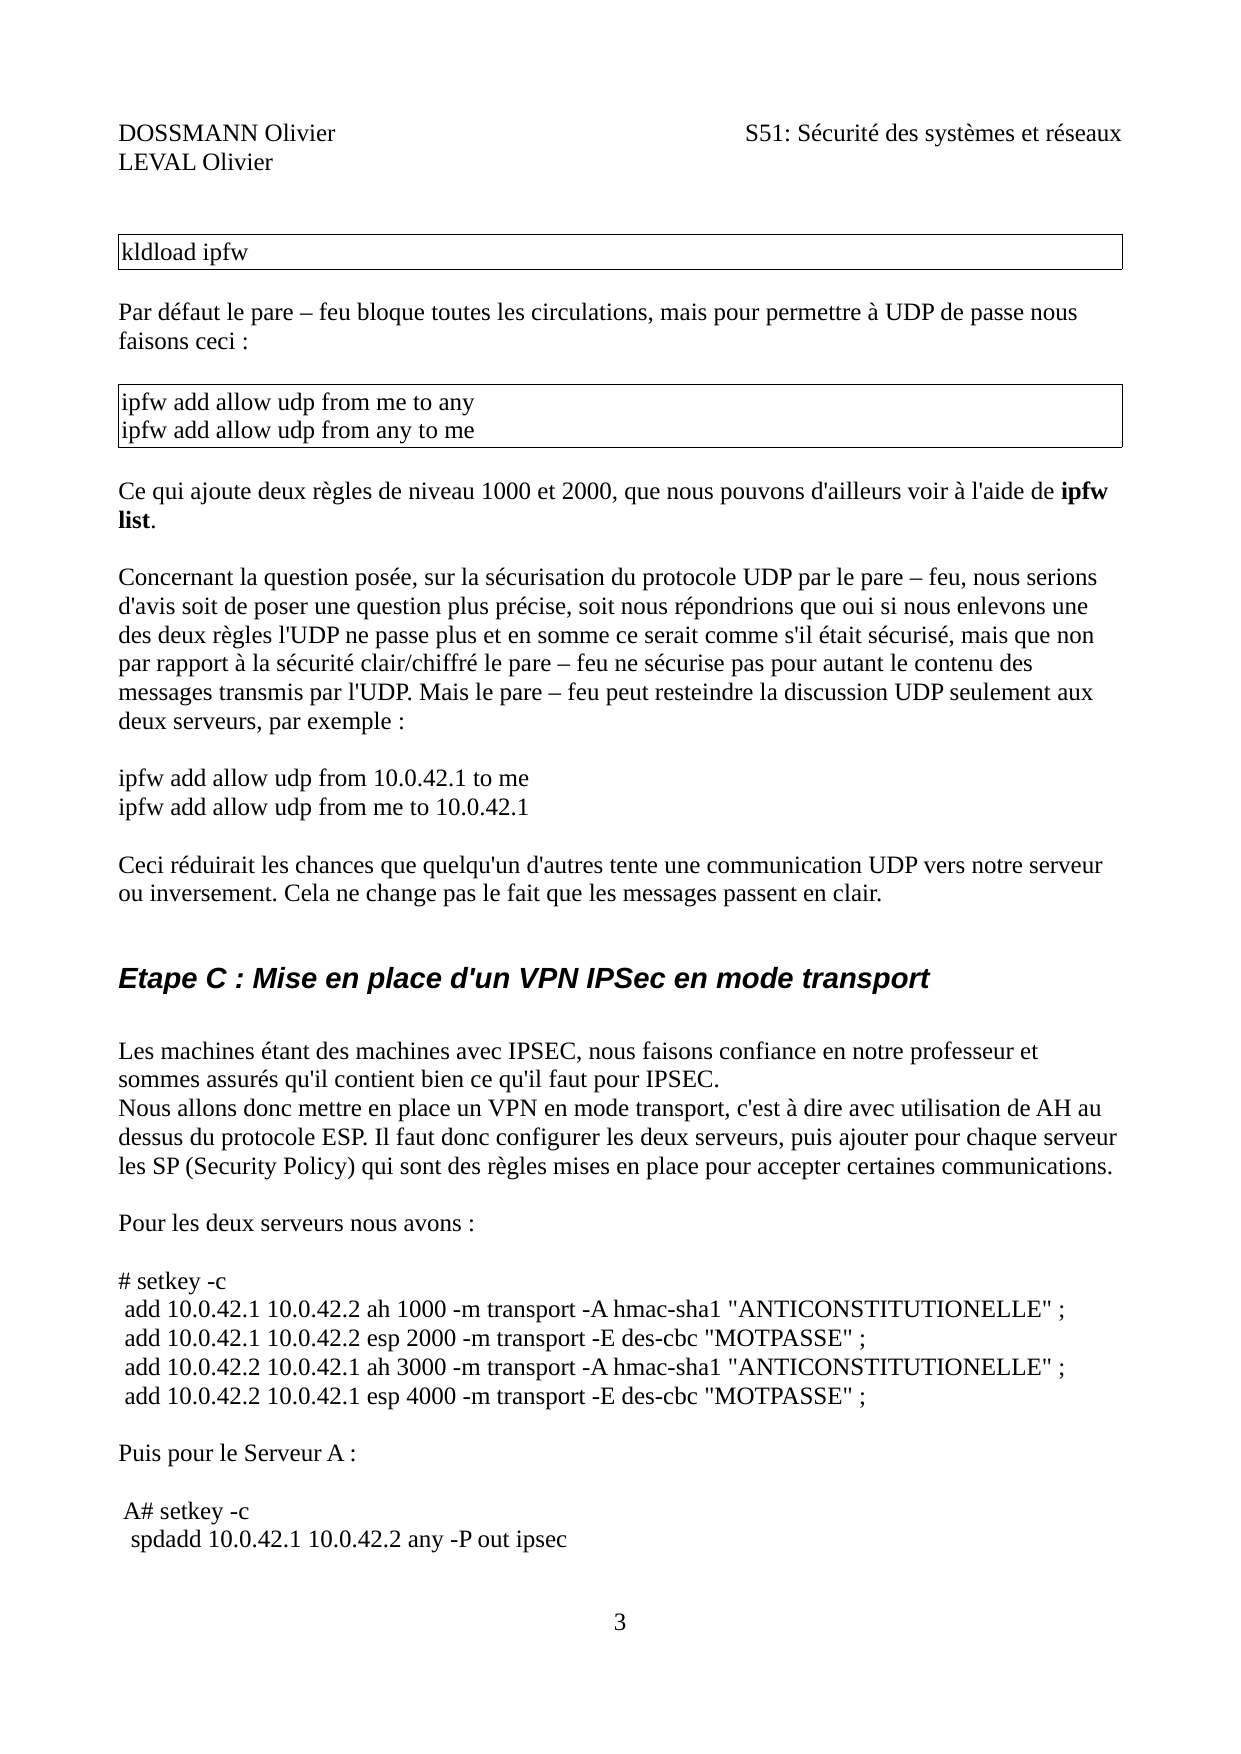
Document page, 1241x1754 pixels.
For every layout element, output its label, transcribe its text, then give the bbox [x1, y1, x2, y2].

text A# setkey -c [118, 1496, 1122, 1524]
text Pour les deux serveurs nous avons : [118, 1208, 1122, 1237]
text # setkey -c [118, 1266, 1122, 1294]
text Ceci réduirait les chances que quelqu'un d'autres tente une communication UDP vers notre serveur ou inversement. Cela ne change pas le fait que les messages passent en clair. [118, 850, 1122, 907]
text Puis pour le Serveur A : [118, 1438, 1122, 1467]
text ipfw add allow udp from 10.0.42.1 to me [118, 763, 1122, 792]
subtitle Etape C : Mise en place d'un VPN IPSec en mode transport [118, 961, 1122, 994]
text Ce qui ajoute deux règles de niveau 1000 et 2000, que nous pouvons d'ailleurs voir à l'aide de ipfw list. [118, 476, 1122, 533]
text spdadd 10.0.42.1 10.0.42.2 any -P out ipsec [118, 1524, 1122, 1553]
text add 10.0.42.1 10.0.42.2 ah 1000 -m transport -A hmac-sha1 "ANTICONSTITUTIONELLE" ; [118, 1294, 1122, 1323]
text ipfw add allow udp from me to 10.0.42.1 [118, 792, 1122, 821]
text Nous allons donc mettre en place un VPN en mode transport, c'est à dire avec utilisation de AH au dessus du protocole ESP. Il faut donc configurer les deux serveurs, puis ajouter pour chaque serveur les SP (Security Policy) qui sont des règles mises en place pour accepter certaines communications. [118, 1093, 1122, 1179]
text Concernant la question posée, sur la sécurisation du protocole UDP par le pare – feu, nous serions d'avis soit de poser une question plus précise, soit nous répondrions que oui si nous enlevons une des deux règles l'UDP ne passe plus et en somme ce serait comme s'il était sécurisé, mais que non par rapport à la sécurité clair/chiffré le pare – feu ne sécurise pas pour autant le contenu des messages transmis par l'UDP. Mais le pare – feu peut resteindre la discussion UDP seulement aux deux serveurs, par exemple : [118, 562, 1122, 735]
text add 10.0.42.1 10.0.42.2 esp 2000 -m transport -E des-cbc "MOTPASSE" ; [118, 1323, 1122, 1352]
text kldload ipfw [119, 235, 1122, 269]
text add 10.0.42.2 10.0.42.1 esp 4000 -m transport -E des-cbc "MOTPASSE" ; [118, 1381, 1122, 1409]
text Par défaut le pare – feu bloque toutes les circulations, mais pour permettre à UDP de passe nous faisons ceci : [118, 297, 1122, 355]
text add 10.0.42.2 10.0.42.1 ah 3000 -m transport -A hmac-sha1 "ANTICONSTITUTIONELLE" ; [118, 1352, 1122, 1381]
text Les machines étant des machines avec IPSEC, nous faisons confiance en notre professeur et sommes assurés qu'il contient bien ce qu'il faut pour IPSEC. [118, 1036, 1122, 1093]
text ipfw add allow udp from me to any [119, 385, 1122, 412]
text ipfw add allow udp from any to me [119, 412, 1122, 447]
